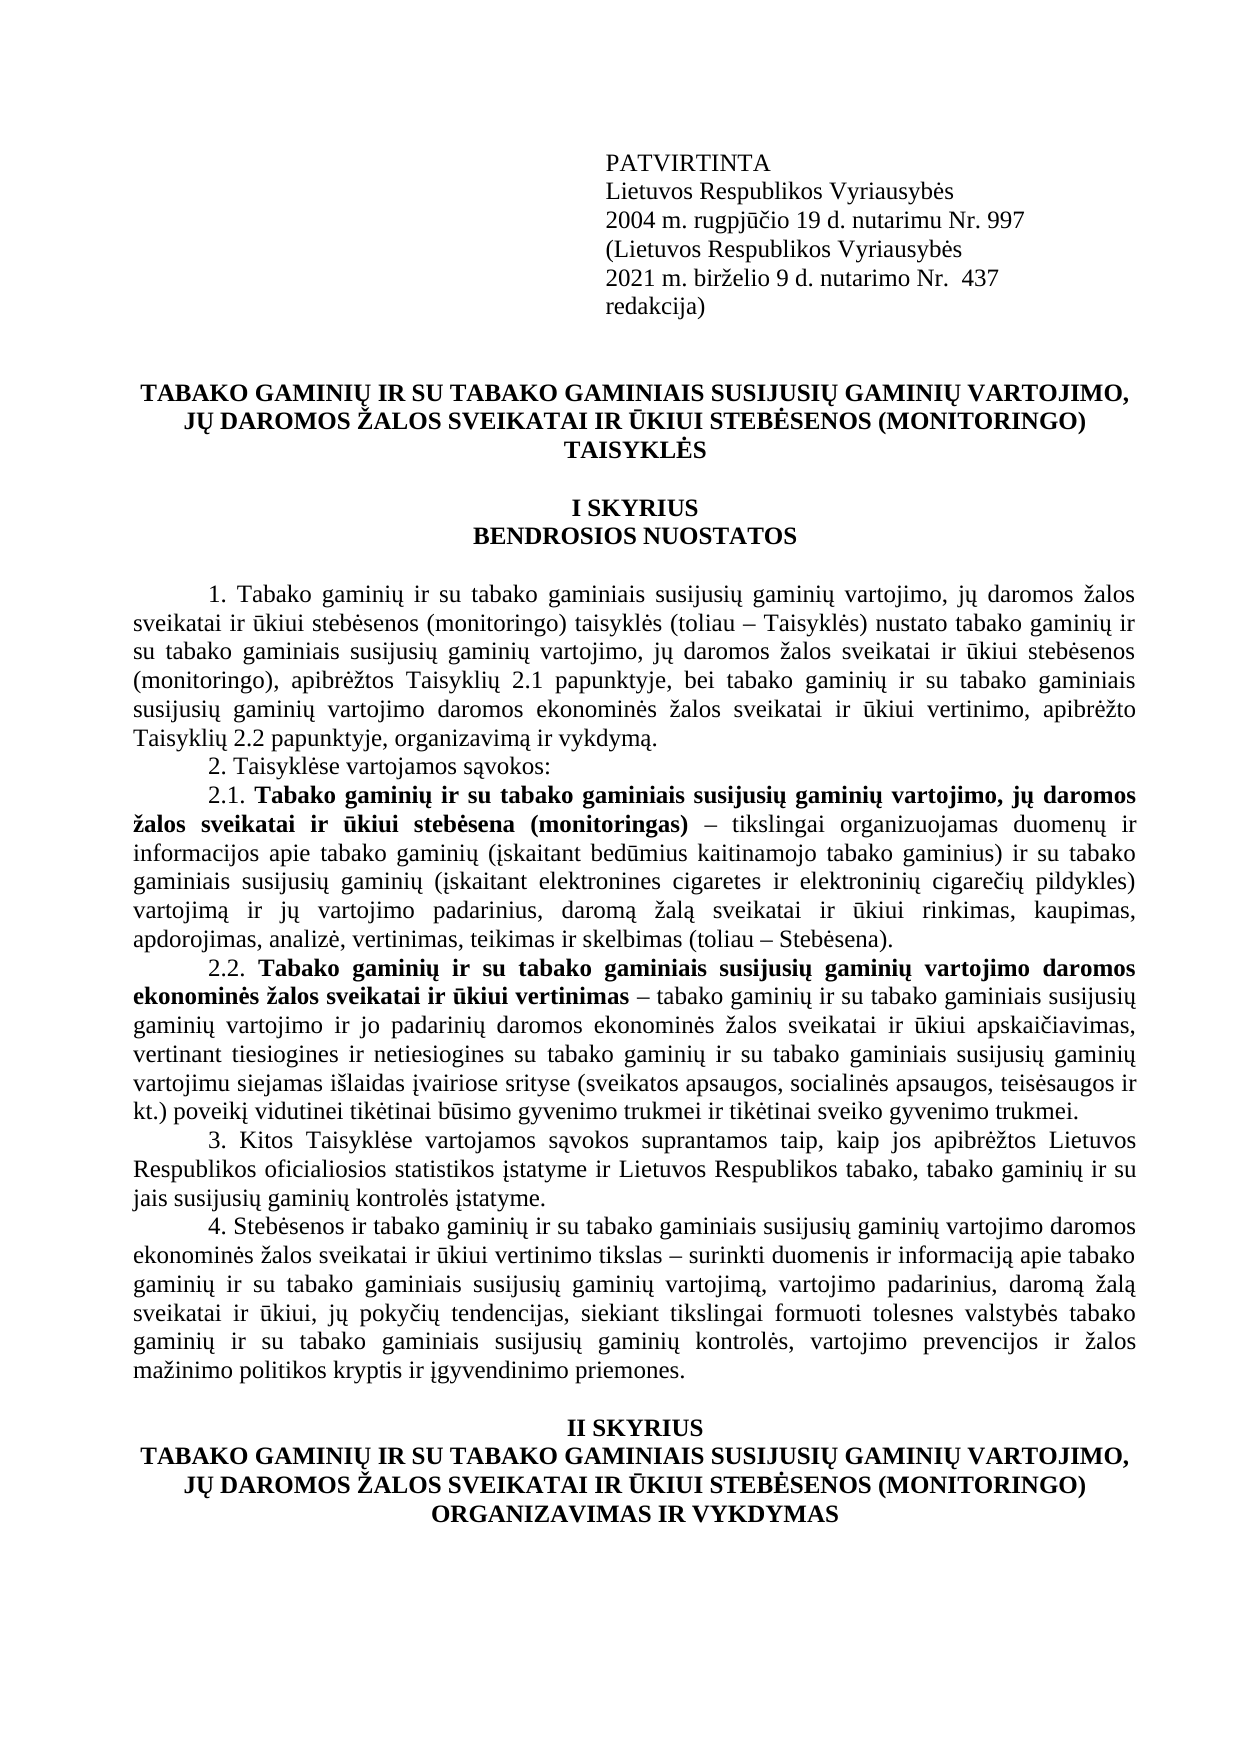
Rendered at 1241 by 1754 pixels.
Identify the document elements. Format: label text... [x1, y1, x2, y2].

text 2. Taisyklėse vartojamos sąvokos: [133, 751, 1137, 780]
text 2004 m. rugpjūčio 19 d. nutarimu Nr. 997 [538, 205, 1137, 234]
text Lietuvos Respublikos Vyriausybės [538, 176, 1137, 205]
text I SKYRIUS [133, 493, 1137, 521]
text II SKYRIUS [133, 1413, 1137, 1441]
text 3. Kitos Taisyklėse vartojamos sąvokos suprantamos taip, kaip jos apibrėžtos Lietuvos Respublikos oficialiosios statistikos įstatyme ir Lietuvos Respublikos tabako, tabako gaminių ir su jais susijusių gaminių kontrolės įstatyme. [133, 1125, 1137, 1211]
text redakcija) [538, 291, 1137, 320]
text (Lietuvos Respublikos Vyriausybės [538, 234, 1137, 263]
text BENDROSIOS NUOSTATOS [133, 521, 1137, 550]
text 2.1. Tabako gaminių ir su tabako gaminiais susijusių gaminių vartojimo, jų daromos žalos sveikatai ir ūkiui stebėsena (monitoringas) – tikslingai organizuojamas duomenų ir informacijos apie tabako gaminių (įskaitant bedūmius kaitinamojo tabako gaminius) ir su tabako gaminiais susijusių gaminių (įskaitant elektronines cigaretes ir elektroninių cigarečių pildykles) vartojimą ir jų vartojimo padarinius, daromą žalą sveikatai ir ūkiui rinkimas, kaupimas, apdorojimas, analizė, vertinimas, teikimas ir skelbimas (toliau – Stebėsena). [133, 780, 1137, 953]
text 1. Tabako gaminių ir su tabako gaminiais susijusių gaminių vartojimo, jų daromos žalos sveikatai ir ūkiui stebėsenos (monitoringo) taisyklės (toliau – Taisyklės) nustato tabako gaminių ir su tabako gaminiais susijusių gaminių vartojimo, jų daromos žalos sveikatai ir ūkiui stebėsenos (monitoringo), apibrėžtos Taisyklių 2.1 papunktyje, bei tabako gaminių ir su tabako gaminiais susijusių gaminių vartojimo daromos ekonominės žalos sveikatai ir ūkiui vertinimo, apibrėžto Taisyklių 2.2 papunktyje, organizavimą ir vykdymą. [133, 579, 1137, 751]
text 2021 m. birželio 9 d. nutarimo Nr. 437 [538, 263, 1137, 291]
text PATVIRTINTA [538, 148, 1137, 176]
text 2.2. Tabako gaminių ir su tabako gaminiais susijusių gaminių vartojimo daromos ekonominės žalos sveikatai ir ūkiui vertinimas – tabako gaminių ir su tabako gaminiais susijusių gaminių vartojimo ir jo padarinių daromos ekonominės žalos sveikatai ir ūkiui apskaičiavimas, vertinant tiesiogines ir netiesiogines su tabako gaminių ir su tabako gaminiais susijusių gaminių vartojimu siejamas išlaidas įvairiose srityse (sveikatos apsaugos, socialinės apsaugos, teisėsaugos ir kt.) poveikį vidutinei tikėtinai būsimo gyvenimo trukmei ir tikėtinai sveiko gyvenimo trukmei. [133, 953, 1137, 1125]
text 4. Stebėsenos ir tabako gaminių ir su tabako gaminiais susijusių gaminių vartojimo daromos ekonominės žalos sveikatai ir ūkiui vertinimo tikslas – surinkti duomenis ir informaciją apie tabako gaminių ir su tabako gaminiais susijusių gaminių vartojimą, vartojimo padarinius, daromą žalą sveikatai ir ūkiui, jų pokyčių tendencijas, siekiant tikslingai formuoti tolesnes valstybės tabako gaminių ir su tabako gaminiais susijusių gaminių kontrolės, vartojimo prevencijos ir žalos mažinimo politikos kryptis ir įgyvendinimo priemones. [133, 1211, 1137, 1384]
text TABAKO GAMINIŲ IR SU TABAKO GAMINIAIS SUSIJUSIŲ GAMINIŲ VARTOJIMO, JŲ DAROMOS ŽALOS SVEIKATAI IR ŪKIUI STEBĖSENOS (MONITORINGO) ORGANIZAVIMAS IR VYKDYMAS [133, 1441, 1137, 1528]
text TABAKO GAMINIŲ IR SU TABAKO GAMINIAIS SUSIJUSIŲ GAMINIŲ VARTOJIMO, JŲ DAROMOS ŽALOS SVEIKATAI IR ŪKIUI STEBĖSENOS (MONITORINGO) TAISYKLĖS [133, 378, 1137, 464]
